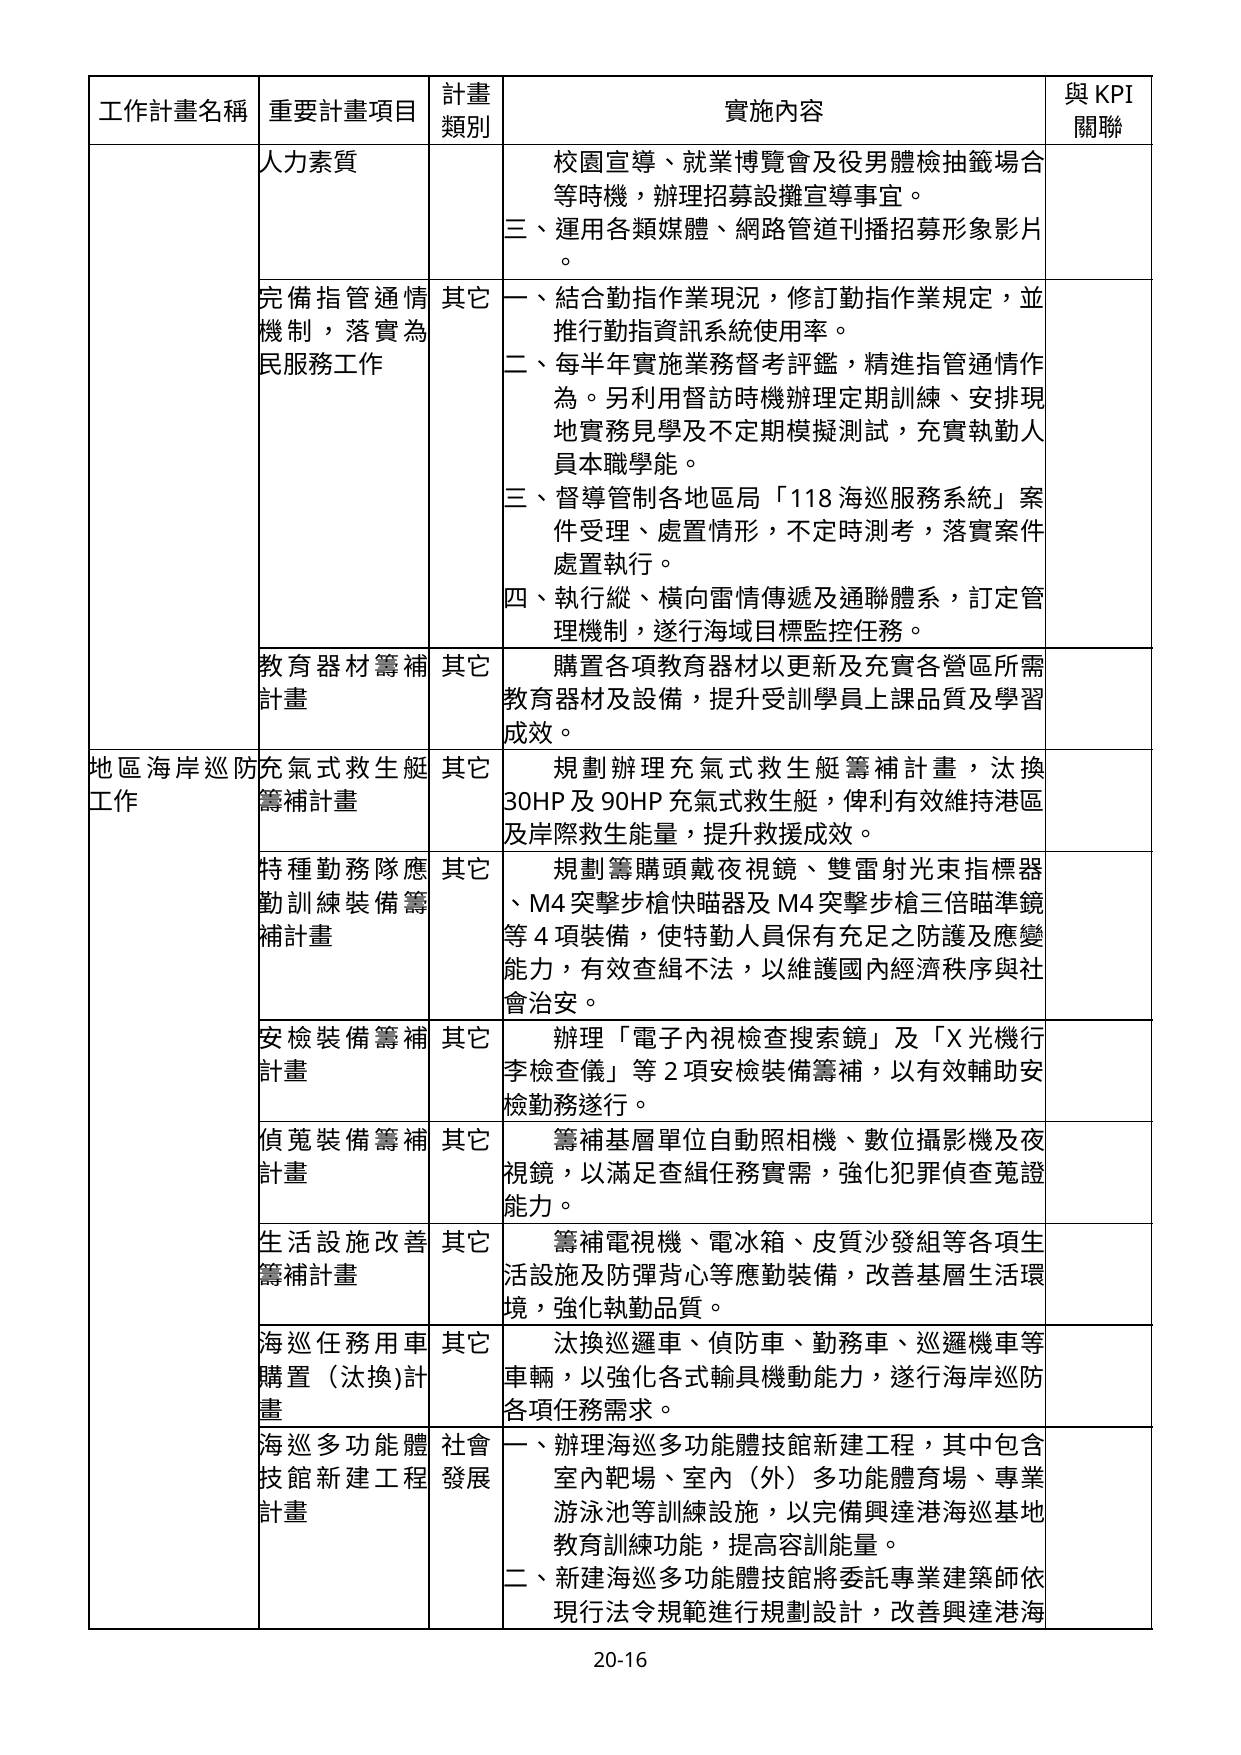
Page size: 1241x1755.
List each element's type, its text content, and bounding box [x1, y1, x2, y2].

table_cell 其它 [430, 750, 502, 851]
table_cell 社會發展 [430, 1428, 502, 1628]
table_cell [1046, 649, 1151, 749]
table_cell [1046, 1021, 1151, 1121]
table_cell 完備指管通情機制，落實為民服務工作 [260, 280, 428, 647]
table_cell 其它 [430, 1021, 502, 1121]
table_cell 地區海岸巡防工作 [90, 750, 258, 1628]
table_cell [1046, 1224, 1151, 1324]
table_header 工作計畫名稱 [90, 77, 258, 143]
table_cell 安檢裝備籌補計畫 [260, 1021, 428, 1121]
table_header 重要計畫項目 [260, 77, 428, 143]
table_cell 一、辦理海巡多功能體技館新建工程，其中包含室內靶場、室內（外）多功能體育場、專業游泳池等訓練設施，以完備興達港海巡基地教育訓練功能，提高容訓能量。 二、新建海巡多功能體技館將委託專業建築師依現行法令規範進行規劃設計，改善興達港海 [504, 1428, 1045, 1628]
table_cell [1046, 280, 1151, 647]
table_cell 其它 [430, 1326, 502, 1426]
table_cell 偵蒐裝備籌補計畫 [260, 1122, 428, 1222]
table_cell [1046, 750, 1151, 851]
table_cell 其它 [430, 1122, 502, 1222]
table_cell [430, 145, 502, 278]
table_cell 籌補電視機、電冰箱、皮質沙發組等各項生活設施及防彈背心等應勤裝備，改善基層生活環境，強化執勤品質。 [504, 1224, 1045, 1324]
table_cell 其它 [430, 649, 502, 749]
table_cell [1046, 145, 1151, 278]
table_cell 校園宣導、就業博覽會及役男體檢抽籤場合等時機，辦理招募設攤宣導事宜。 三、運用各類媒體、網路管道刊播招募形象影片。 [504, 145, 1045, 278]
table_cell 充氣式救生艇籌補計畫 [260, 750, 428, 851]
table_cell 籌補基層單位自動照相機、數位攝影機及夜視鏡，以滿足查緝任務實需，強化犯罪偵查蒐證能力。 [504, 1122, 1045, 1222]
table_cell 其它 [430, 280, 502, 647]
table_header 計畫類別 [430, 77, 502, 143]
table_cell 海巡任務用車購置（汰換)計畫 [260, 1326, 428, 1426]
table_cell 生活設施改善籌補計畫 [260, 1224, 428, 1324]
table_cell 人力素質 [260, 145, 428, 278]
table_header 實施內容 [504, 77, 1045, 143]
table_cell [1046, 1326, 1151, 1426]
table_cell 辦理「電子內視檢查搜索鏡」及「X光機行李檢查儀」等2項安檢裝備籌補，以有效輔助安檢勤務遂行。 [504, 1021, 1045, 1121]
table_cell 購置各項教育器材以更新及充實各營區所需教育器材及設備，提升受訓學員上課品質及學習成效。 [504, 649, 1045, 749]
table_cell 教育器材籌補計畫 [260, 649, 428, 749]
table_cell [1046, 1122, 1151, 1222]
table_cell [1046, 852, 1151, 1019]
table_cell 一、結合勤指作業現況，修訂勤指作業規定，並推行勤指資訊系統使用率。 二、每半年實施業務督考評鑑，精進指管通情作為。另利用督訪時機辦理定期訓練、安排現地實務見學及不定期模擬測試，充實執勤人員本職學能。 三、督導管制各地區局「118海巡服務系統」案件受理、處置情形，不定時測考，落實案件處置執行。 四、執行縱、橫向雷情傳遞及通聯體系，訂定管理機制，遂行海域目標監控任務。 [504, 280, 1045, 647]
table_cell [1046, 1428, 1151, 1628]
table_header 與KPI 關聯 [1046, 77, 1151, 143]
table_cell 海巡多功能體技館新建工程計畫 [260, 1428, 428, 1628]
table_cell 規劃辦理充氣式救生艇籌補計畫，汰換30HP及90HP充氣式救生艇，俾利有效維持港區及岸際救生能量，提升救援成效。 [504, 750, 1045, 851]
table_cell 特種勤務隊應勤訓練裝備籌補計畫 [260, 852, 428, 1019]
table_cell 規劃籌購頭戴夜視鏡、雙雷射光束指標器、M4突擊步槍快瞄器及M4突擊步槍三倍瞄準鏡等4項裝備，使特勤人員保有充足之防護及應變能力，有效查緝不法，以維護國內經濟秩序與社會治安。 [504, 852, 1045, 1019]
table_cell 其它 [430, 852, 502, 1019]
table_cell 汰換巡邏車、偵防車、勤務車、巡邏機車等車輛，以強化各式輸具機動能力，遂行海岸巡防各項任務需求。 [504, 1326, 1045, 1426]
table_cell [90, 145, 258, 749]
table_cell 其它 [430, 1224, 502, 1324]
